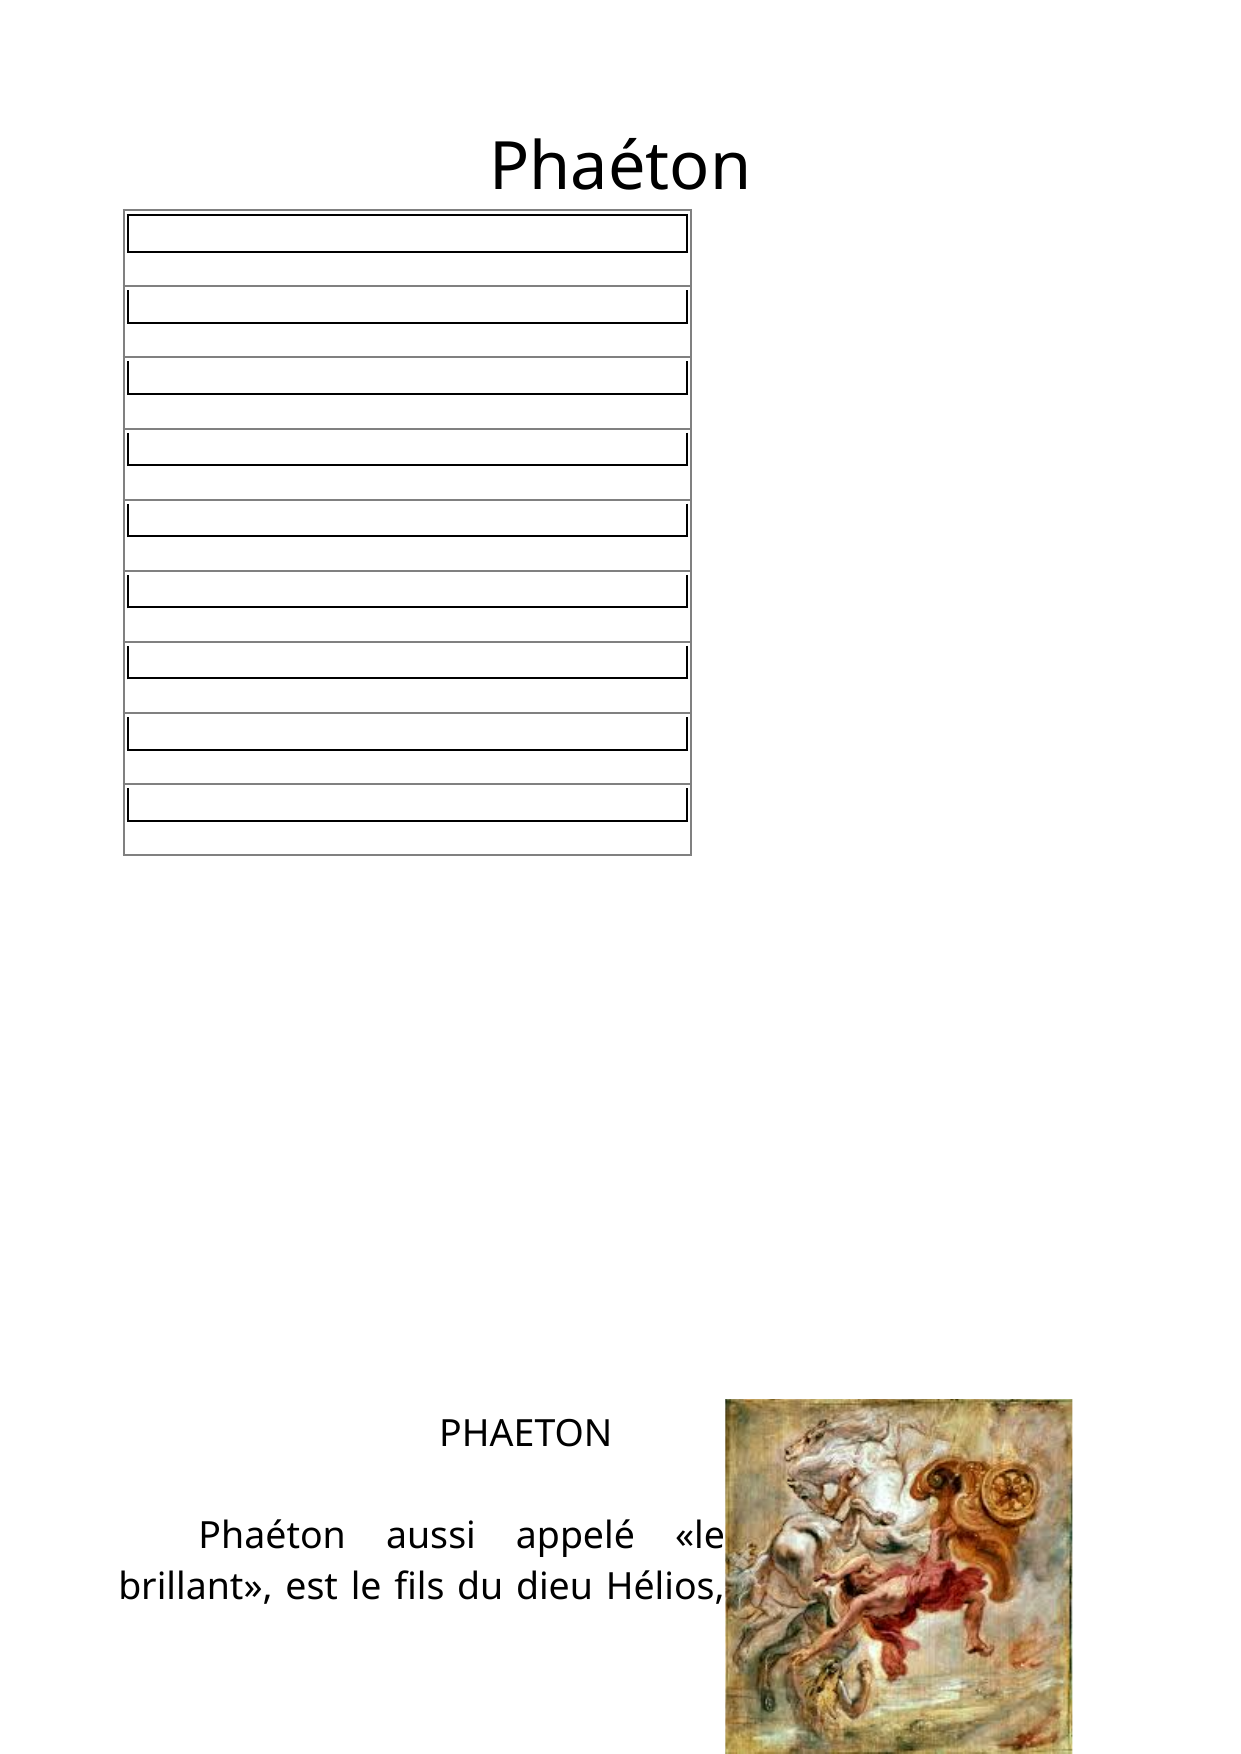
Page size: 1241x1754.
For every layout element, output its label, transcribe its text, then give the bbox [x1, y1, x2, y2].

table_header [125, 211, 690, 285]
table_cell [125, 501, 690, 570]
picture [725, 1399, 1073, 1754]
table_cell [125, 714, 690, 783]
table_cell [125, 358, 690, 427]
text Phaéton aussi appelé «le brillant», est le fils du dieu Hélios, [118, 1509, 725, 1611]
table_cell [125, 643, 690, 712]
table_cell [125, 785, 690, 854]
table_cell [125, 572, 690, 641]
text [1073, 1407, 1122, 1458]
table_cell [125, 287, 690, 356]
text Phaéton [118, 118, 1122, 209]
text PHAETON [118, 1407, 725, 1458]
table_cell [125, 430, 690, 498]
